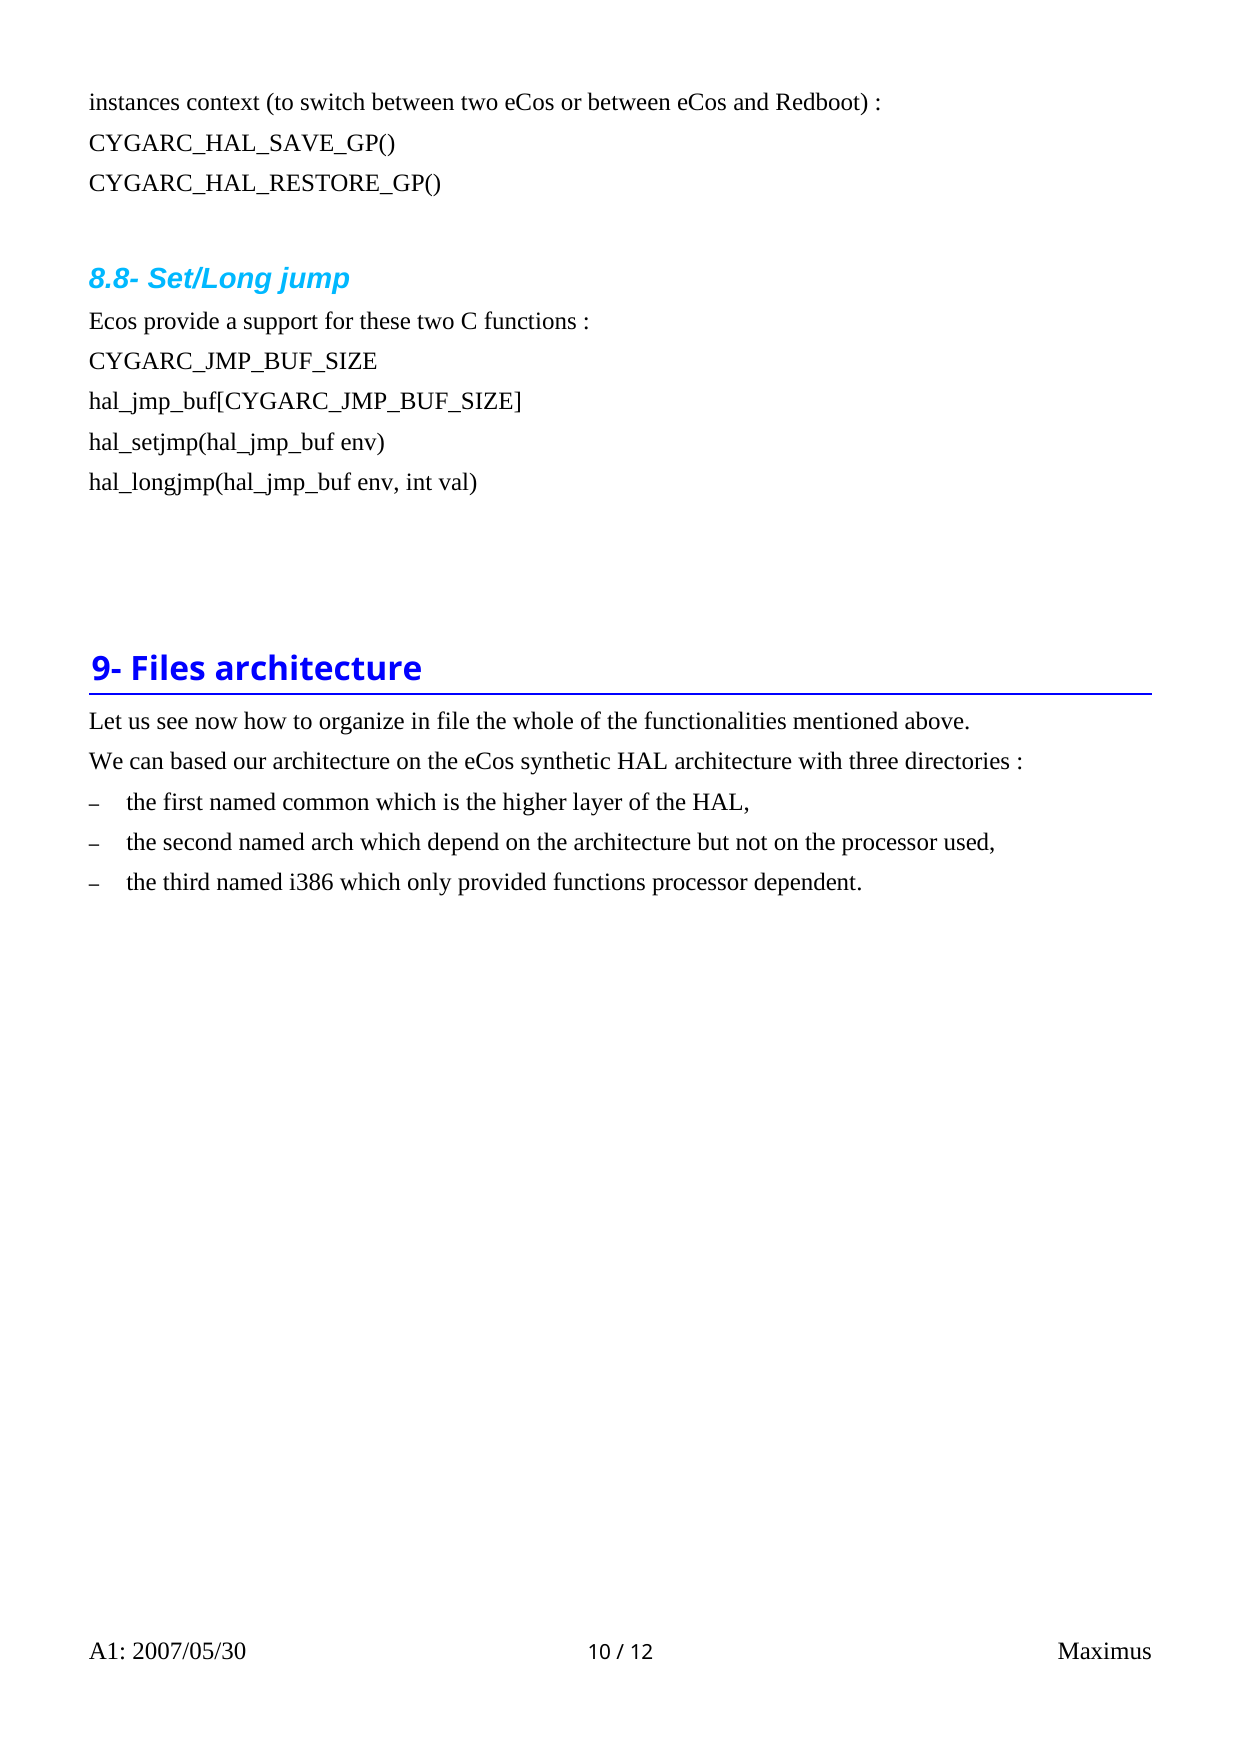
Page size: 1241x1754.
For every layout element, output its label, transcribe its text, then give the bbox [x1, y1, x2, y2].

subtitle Set/Long jump [88, 262, 1152, 294]
text CYGARC_HAL_RESTORE_GP() [88, 169, 1152, 197]
list the second named arch which depend on the architecture but not on the processor used, [88, 828, 1152, 856]
text hal_jmp_buf[CYGARC_JMP_BUF_SIZE] [88, 387, 1152, 415]
text Ecos provide a support for these two C functions : [88, 307, 1152, 335]
text hal_setjmp(hal_jmp_buf env) [88, 428, 1152, 455]
text hal_longjmp(hal_jmp_buf env, int val) [88, 468, 1152, 496]
list the third named i386 which only provided functions processor dependent. [88, 868, 1152, 896]
text Let us see now how to organize in file the whole of the functionalities mentioned above. [88, 707, 1152, 735]
list the first named common which is the higher layer of the HAL, [88, 788, 1152, 815]
text instances context (to switch between two eCos or between eCos and Redboot) : [88, 88, 1152, 116]
text CYGARC_HAL_SAVE_GP() [88, 129, 1152, 156]
text CYGARC_JMP_BUF_SIZE [88, 347, 1152, 375]
text We can based our architecture on the eCos synthetic HAL architecture with three directories : [88, 747, 1152, 775]
subtitle Files architecture [88, 641, 1152, 695]
